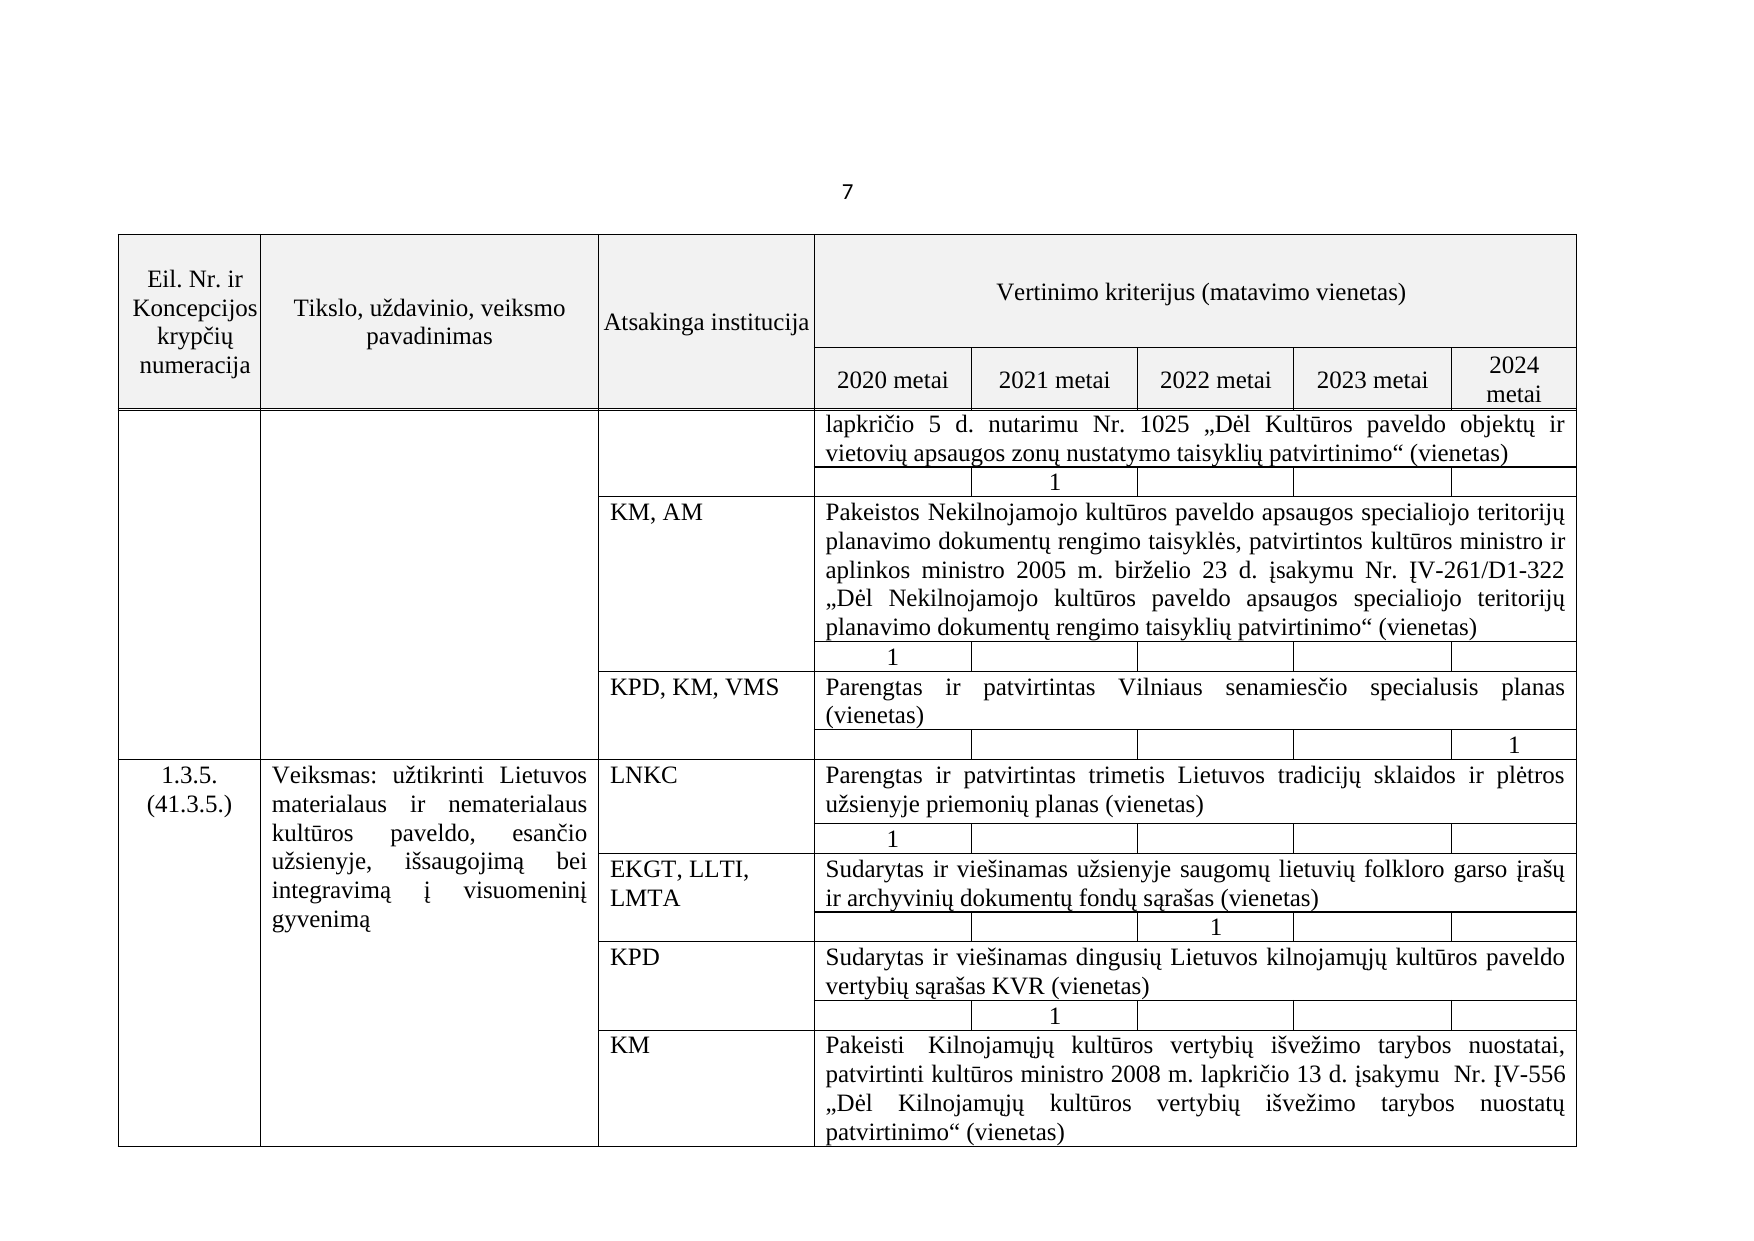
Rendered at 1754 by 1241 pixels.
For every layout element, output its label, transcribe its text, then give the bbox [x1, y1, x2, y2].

table_cell [972, 824, 1137, 853]
table_cell [119, 411, 260, 759]
table_header Eil. Nr. ir Koncepcijos krypčių numeracija [119, 235, 260, 408]
table_cell [1452, 468, 1576, 496]
table_cell [815, 913, 971, 941]
table_cell 1 [972, 1001, 1137, 1029]
table_cell 2021 metai [972, 348, 1137, 408]
table_cell Sudarytas ir viešinamas dingusių Lietuvos kilnojamųjų kultūros paveldo vertybių sąrašas KVR (vienetas) [815, 942, 1576, 1000]
table_cell KM [599, 1031, 814, 1146]
table_cell [1138, 1001, 1293, 1029]
table_cell [1452, 642, 1576, 671]
table_cell Parengtas ir patvirtintas trimetis Lietuvos tradicijų sklaidos ir plėtros užsienyje priemonių planas (vienetas) [815, 760, 1576, 823]
table_cell [972, 913, 1137, 941]
table_cell [1294, 824, 1451, 853]
table_cell 1 [972, 468, 1137, 496]
table_cell [1452, 824, 1576, 853]
table_cell EKGT, LLTI, LMTA [599, 854, 814, 941]
table_cell KM, AM [599, 497, 814, 671]
table_cell Pakeisti Kilnojamųjų kultūros vertybių išvežimo tarybos nuostatai, patvirtinti kultūros ministro 2008 m. lapkričio 13 d. įsakymu Nr. ĮV-556 „Dėl Kilnojamųjų kultūros vertybių išvežimo tarybos nuostatų patvirtinimo“ (vienetas) [815, 1031, 1576, 1146]
table_cell [1138, 730, 1293, 759]
table_cell [1294, 642, 1451, 671]
table_cell [1294, 913, 1451, 941]
table_cell [1138, 824, 1293, 853]
table_cell Parengtas ir patvirtintas Vilniaus senamiesčio specialusis planas (vienetas) [815, 672, 1576, 729]
table_cell KPD [599, 942, 814, 1029]
table_cell Pakeistos Nekilnojamojo kultūros paveldo apsaugos specialiojo teritorijų planavimo dokumentų rengimo taisyklės, patvirtintos kultūros ministro ir aplinkos ministro 2005 m. birželio 23 d. įsakymu Nr. ĮV-261/D1-322 „Dėl Nekilnojamojo kultūros paveldo apsaugos specialiojo teritorijų planavimo dokumentų rengimo taisyklių patvirtinimo“ (vienetas) [815, 497, 1576, 641]
table_cell Veiksmas: užtikrinti Lietuvos materialaus ir nematerialaus kultūros paveldo, esančio užsienyje, išsaugojimą bei integravimą į visuomeninį gyvenimą [261, 760, 598, 1146]
table_header Tikslo, uždavinio, veiksmo pavadinimas [261, 235, 598, 408]
table_cell [972, 730, 1137, 759]
table_cell [815, 730, 971, 759]
table_cell 1 [1138, 913, 1293, 941]
table_header Vertinimo kriterijus (matavimo vienetas) [815, 235, 1576, 347]
table_cell 2020 metai [815, 348, 971, 408]
table_header Atsakinga institucija [599, 235, 814, 408]
table_cell [1138, 642, 1293, 671]
table_cell [599, 411, 814, 496]
table_cell Sudarytas ir viešinamas užsienyje saugomų lietuvių folkloro garso įrašų ir archyvinių dokumentų fondų sąrašas (vienetas) [815, 854, 1576, 911]
table_cell 1 [1452, 730, 1576, 759]
table_cell [1294, 730, 1451, 759]
table_cell [1452, 1001, 1576, 1029]
table_cell 2022 metai [1138, 348, 1293, 408]
table_cell lapkričio 5 d. nutarimu Nr. 1025 „Dėl Kultūros paveldo objektų ir vietovių apsaugos zonų nustatymo taisyklių patvirtinimo“ (vienetas) [815, 411, 1576, 466]
table_cell KPD, KM, VMS [599, 672, 814, 759]
table_cell 1 [815, 824, 971, 853]
table_cell 1.3.5. (41.3.5.) [119, 760, 260, 1146]
table_cell [1138, 468, 1293, 496]
table_cell [1294, 1001, 1451, 1029]
table_cell [1452, 913, 1576, 941]
table_cell 2024 metai [1452, 348, 1576, 408]
table_cell 2023 metai [1294, 348, 1451, 408]
table_cell [815, 1001, 971, 1029]
table_cell [972, 642, 1137, 671]
table_cell LNKC [599, 760, 814, 853]
table_cell [1294, 468, 1451, 496]
table_cell [815, 468, 971, 496]
table_cell [261, 411, 598, 759]
table_cell 1 [815, 642, 971, 671]
